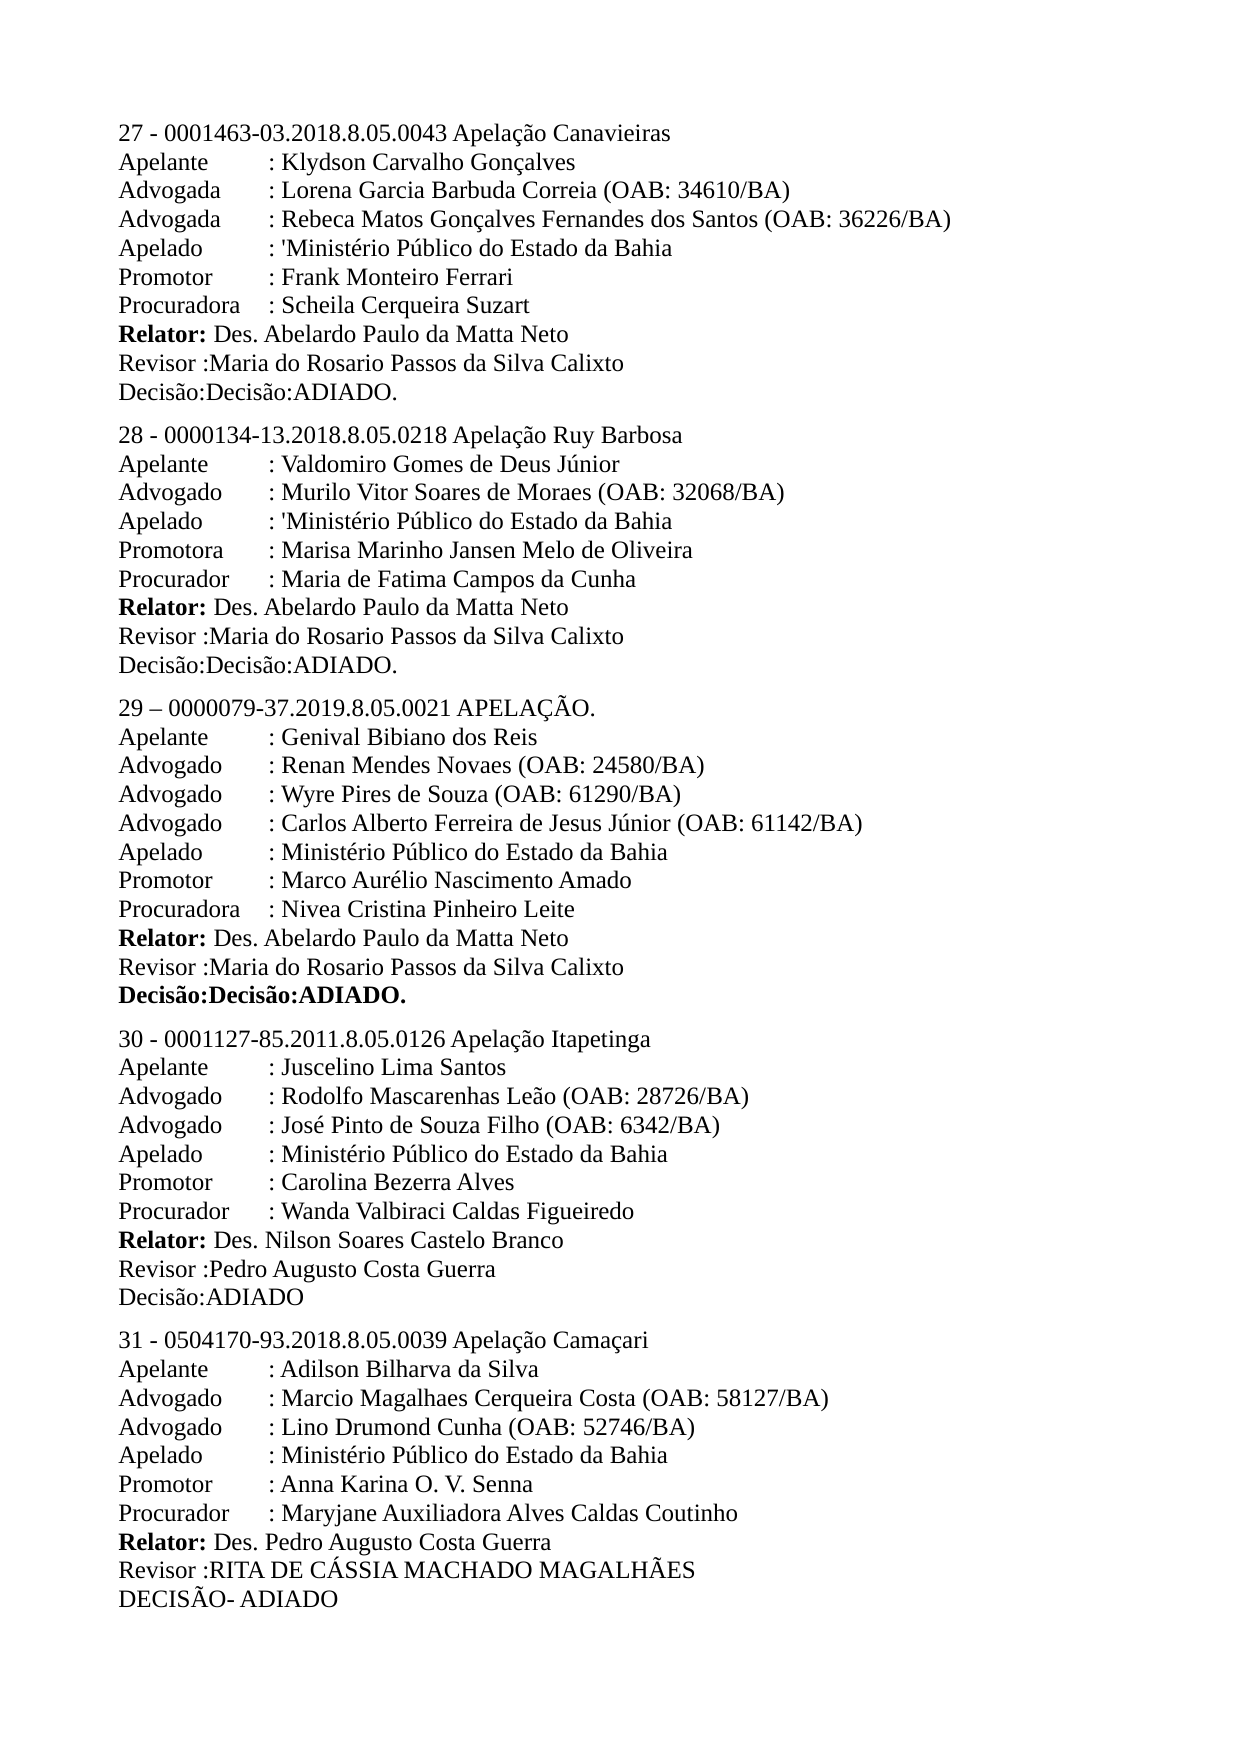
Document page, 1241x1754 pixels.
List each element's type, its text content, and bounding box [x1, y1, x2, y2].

text Revisor :Maria do Rosario Passos da Silva Calixto [118, 348, 1122, 377]
text 30 - 0001127-85.2011.8.05.0126 Apelação Itapetinga [118, 1024, 1122, 1052]
text Revisor :Maria do Rosario Passos da Silva Calixto [118, 621, 1122, 650]
text Apelante : Adilson Bilharva da Silva Advogado : Marcio Magalhaes Cerqueira Costa (OAB: 58127/BA) Advogado : Lino Drumond Cunha (OAB: 52746/BA) Apelado : Ministério Público do Estado da Bahia Promotor : Anna Karina O. V. Senna Procurador : Maryjane Auxiliadora Alves Caldas Coutinho Relator: Des. Pedro Augusto Costa Guerra [118, 1354, 1122, 1556]
text Decisão:Decisão:ADIADO. [118, 981, 1122, 1009]
text Decisão:Decisão:ADIADO. [118, 377, 1122, 406]
text DECISÃO- ADIADO [118, 1584, 1122, 1613]
text Revisor :Pedro Augusto Costa Guerra [118, 1254, 1122, 1282]
text Apelante : Klydson Carvalho Gonçalves Advogada : Lorena Garcia Barbuda Correia (OAB: 34610/BA) Advogada : Rebeca Matos Gonçalves Fernandes dos Santos (OAB: 36226/BA) Apelado : 'Ministério Público do Estado da Bahia Promotor : Frank Monteiro Ferrari Procuradora : Scheila Cerqueira Suzart Relator: Des. Abelardo Paulo da Matta Neto [118, 147, 1122, 348]
text 31 - 0504170-93.2018.8.05.0039 Apelação Camaçari [118, 1326, 1122, 1354]
text Apelante : Juscelino Lima Santos Advogado : Rodolfo Mascarenhas Leão (OAB: 28726/BA) Advogado : José Pinto de Souza Filho (OAB: 6342/BA) Apelado : Ministério Público do Estado da Bahia Promotor : Carolina Bezerra Alves Procurador : Wanda Valbiraci Caldas Figueiredo Relator: Des. Nilson Soares Castelo Branco [118, 1052, 1122, 1254]
text Apelante : Valdomiro Gomes de Deus Júnior Advogado : Murilo Vitor Soares de Moraes (OAB: 32068/BA) Apelado : 'Ministério Público do Estado da Bahia Promotora : Marisa Marinho Jansen Melo de Oliveira Procurador : Maria de Fatima Campos da Cunha Relator: Des. Abelardo Paulo da Matta Neto [118, 449, 1122, 621]
text Apelante : Genival Bibiano dos Reis Advogado : Renan Mendes Novaes (OAB: 24580/BA) Advogado : Wyre Pires de Souza (OAB: 61290/BA) Advogado : Carlos Alberto Ferreira de Jesus Júnior (OAB: 61142/BA) Apelado : Ministério Público do Estado da Bahia Promotor : Marco Aurélio Nascimento Amado Procuradora : Nivea Cristina Pinheiro Leite Relator: Des. Abelardo Paulo da Matta Neto [118, 722, 1122, 952]
text 29 – 0000079-37.2019.8.05.0021 APELAÇÃO. [118, 693, 1122, 722]
text Decisão:Decisão:ADIADO. [118, 650, 1122, 679]
text Revisor :Maria do Rosario Passos da Silva Calixto [118, 952, 1122, 981]
text 27 - 0001463-03.2018.8.05.0043 Apelação Canavieiras [118, 118, 1122, 147]
text 28 - 0000134-13.2018.8.05.0218 Apelação Ruy Barbosa [118, 420, 1122, 449]
text Revisor :RITA DE CÁSSIA MACHADO MAGALHÃES [118, 1556, 1122, 1584]
text Decisão:ADIADO [118, 1282, 1122, 1311]
